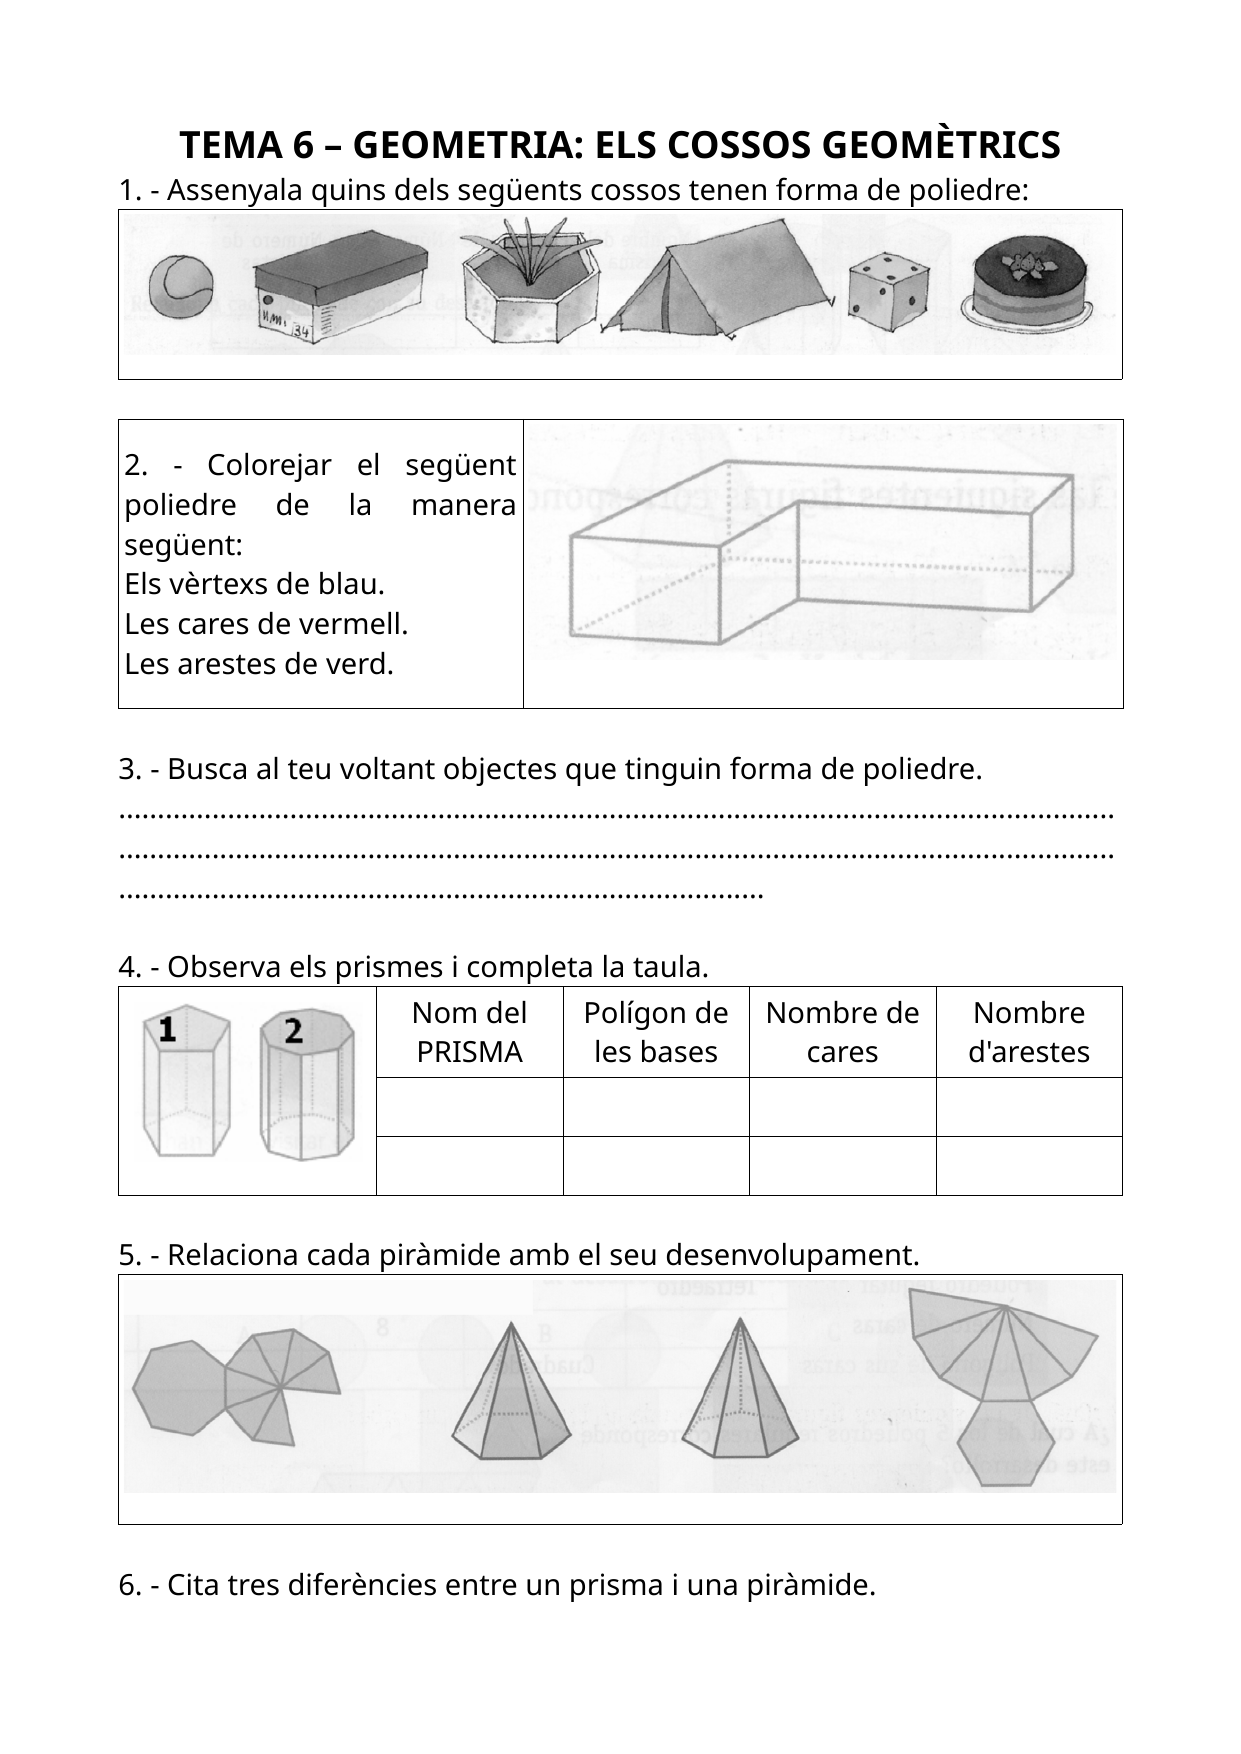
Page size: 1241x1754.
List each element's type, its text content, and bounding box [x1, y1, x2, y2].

table_header Polígon de les bases [564, 987, 749, 1077]
table_cell [750, 1137, 936, 1195]
text 3. - Busca al teu voltant objectes que tinguin forma de poliedre. [118, 748, 1122, 788]
text 1. - Assenyala quins dels següents cossos tenen forma de poliedre: [118, 169, 1122, 209]
text 5. - Relaciona cada piràmide amb el seu desenvolupament. [118, 1235, 1122, 1274]
table_header Nom del PRISMA [377, 987, 563, 1077]
table_cell [564, 1078, 749, 1136]
table_cell [937, 1078, 1122, 1136]
table_header [119, 987, 376, 1195]
table_header [119, 1275, 1122, 1524]
table_cell [377, 1078, 563, 1136]
text TEMA 6 – GEOMETRIA: ELS COSSOS GEOMÈTRICS [118, 118, 1122, 169]
text ................................................................................................................................................................................................................................................................................................................................................... [118, 788, 1122, 907]
text 4. - Observa els prismes i completa la taula. [118, 947, 1122, 986]
table_header 2. - Colorejar el següent poliedre de la manera següent: Els vèrtexs de blau. Les cares de vermell. Les arestes de verd. [119, 420, 523, 708]
table_header [524, 420, 1123, 708]
table_header Nombre de cares [750, 987, 936, 1077]
table_cell [564, 1137, 749, 1195]
table_header Nombre d'arestes [937, 987, 1122, 1077]
table_cell [750, 1078, 936, 1136]
table_header [119, 210, 1122, 379]
table_cell [377, 1137, 563, 1195]
table_cell [937, 1137, 1122, 1195]
text 6. - Cita tres diferències entre un prisma i una piràmide. [118, 1564, 1122, 1603]
